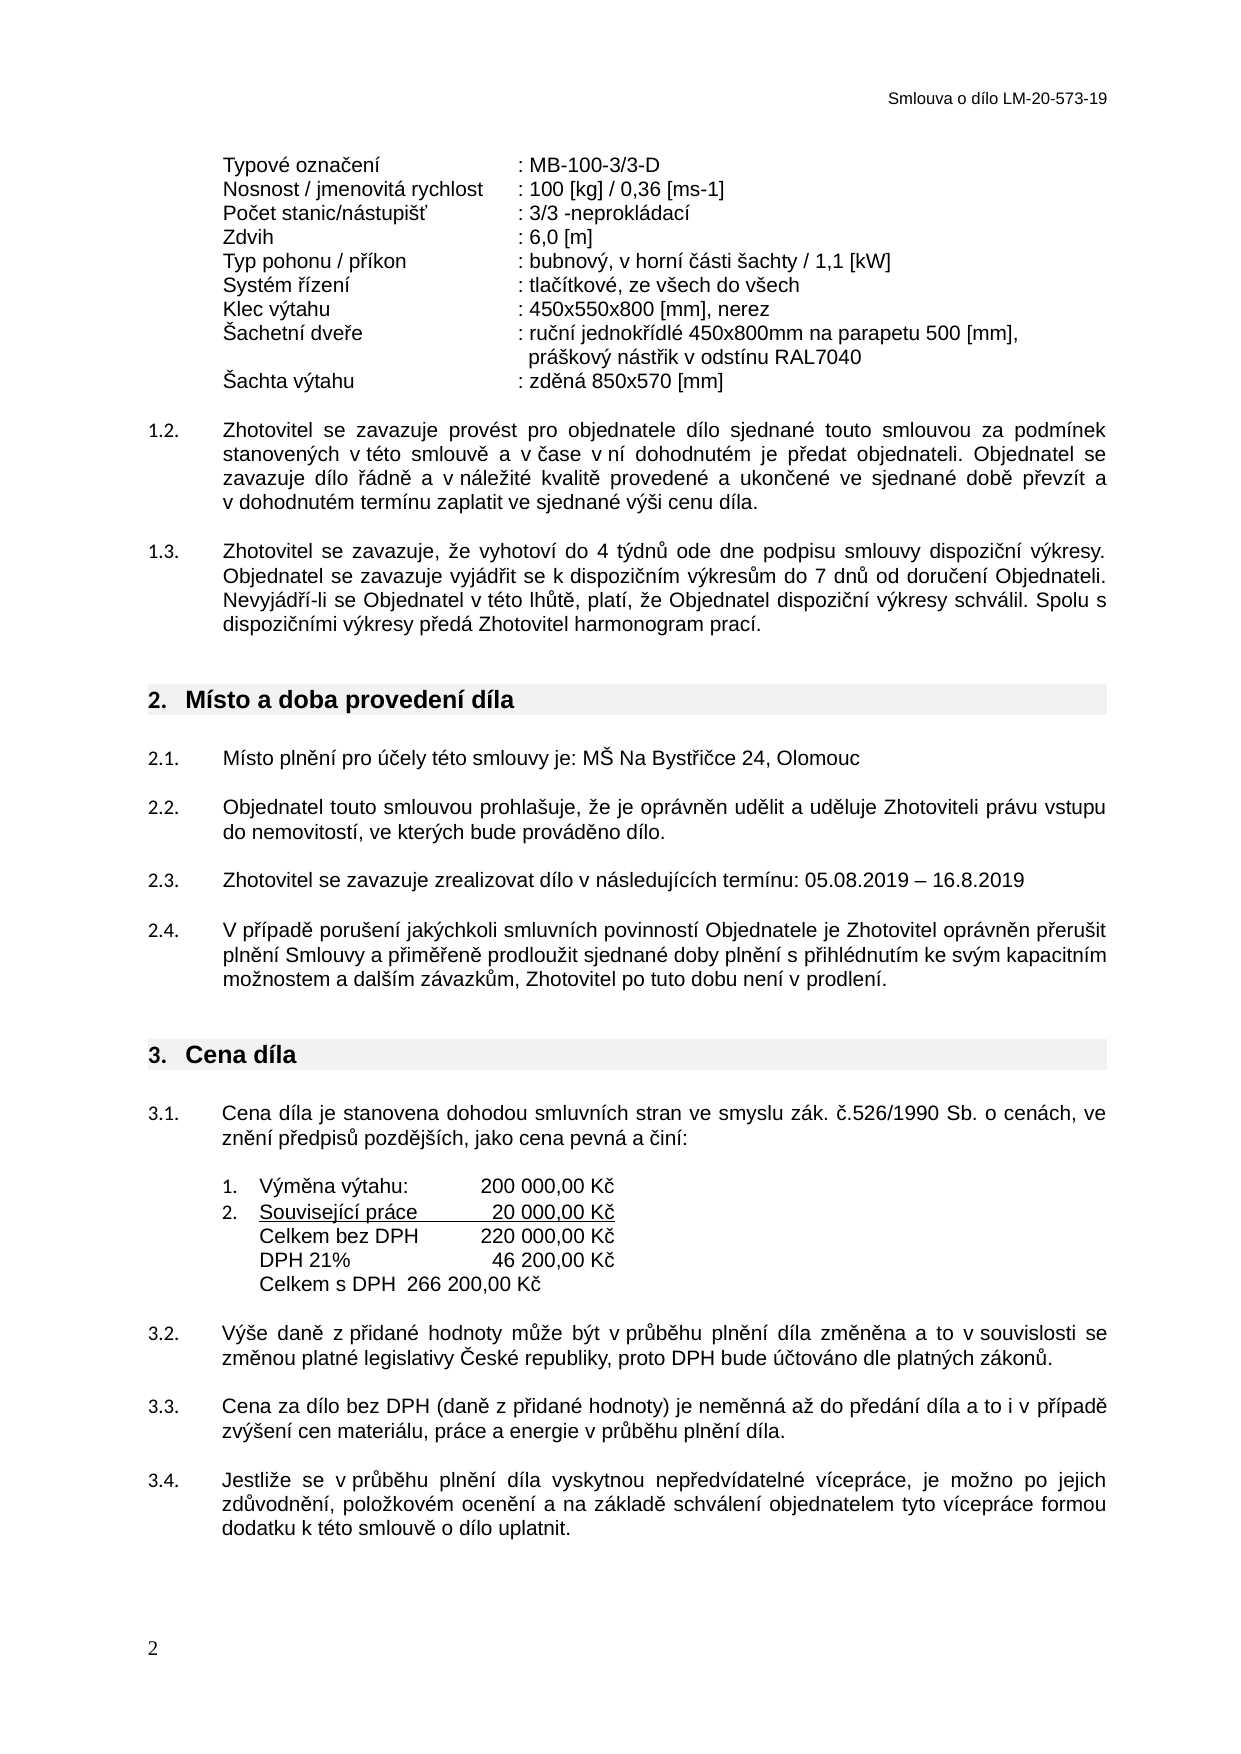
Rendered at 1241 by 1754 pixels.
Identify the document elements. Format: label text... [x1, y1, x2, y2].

list Zhotovitel se zavazuje, že vyhotoví do 4 týdnů ode dne podpisu smlouvy dispoziční výkresy. Objednatel se zavazuje vyjádřit se k dispozičním výkresům do 7 dnů od doručení Objednateli. Nevyjádří-li se Objednatel v této lhůtě, platí, že Objednatel dispoziční výkresy schválil. Spolu s dispozičními výkresy předá Zhotovitel harmonogram prací. [148, 538, 1107, 635]
text Typové označení : MB-100-3/3-D [223, 153, 1107, 177]
list Cena díla [148, 1039, 1107, 1070]
text Systém řízení : tlačítkové, ze všech do všech [223, 273, 1107, 297]
text Šachta výtahu : zděná 850x570 [mm] [223, 369, 1107, 393]
text práškový nástřik v odstínu RAL7040 [444, 345, 1107, 369]
text Celkem s DPH 266 200,00 Kč [259, 1272, 1107, 1296]
text Počet stanic/nástupišť : 3/3 -neprokládací [223, 201, 1107, 225]
list Výše daně z přidané hodnoty může být v průběhu plnění díla změněna a to v souvislosti se změnou platné legislativy České republiky, proto DPH bude účtováno dle platných zákonů. [148, 1320, 1107, 1369]
list Související práce 20 000,00 Kč [222, 1199, 1107, 1224]
list V případě porušení jakýchkoli smluvních povinností Objednatele je Zhotovitel oprávněn přerušit plnění Smlouvy a přiměřeně prodloužit sjednané doby plnění s přihlédnutím ke svým kapacitním možnostem a dalším závazkům, Zhotovitel po tuto dobu není v prodlení. [148, 917, 1107, 990]
text Celkem bez DPH 220 000,00 Kč [259, 1224, 1107, 1248]
text Šachetní dveře : ruční jednokřídlé 450x800mm na parapetu 500 [mm], [223, 321, 1107, 345]
list Cena za dílo bez DPH (daně z přidané hodnoty) je neměnná až do předání díla a to i v případě zvýšení cen materiálu, práce a energie v průběhu plnění díla. [148, 1393, 1107, 1443]
list Výměna výtahu: 200 000,00 Kč [222, 1173, 1107, 1199]
list Objednatel touto smlouvou prohlašuje, že je oprávněn udělit a uděluje Zhotoviteli právu vstupu do nemovitostí, ve kterých bude prováděno dílo. [148, 794, 1107, 844]
list Cena díla je stanovena dohodou smluvních stran ve smyslu zák. č.526/1990 Sb. o cenách, ve znění předpisů pozdějších, jako cena pevná a činí: [148, 1100, 1107, 1149]
list Místo a doba provedení díla [148, 684, 1107, 715]
list Místo plnění pro účely této smlouvy je: MŠ Na Bystřičce 24, Olomouc [148, 745, 1107, 770]
text Nosnost / jmenovitá rychlost : 100 [kg] / 0,36 [ms-1] [223, 177, 1107, 201]
list Jestliže se v průběhu plnění díla vyskytnou nepředvídatelné vícepráce, je možno po jejich zdůvodnění, položkovém ocenění a na základě schválení objednatelem tyto vícepráce formou dodatku k této smlouvě o dílo uplatnit. [148, 1467, 1107, 1540]
text Klec výtahu : 450x550x800 [mm], nerez [223, 297, 1107, 321]
text DPH 21% 46 200,00 Kč [259, 1248, 1107, 1272]
list Zhotovitel se zavazuje provést pro objednatele dílo sjednané touto smlouvou za podmínek stanovených v této smlouvě a v čase v ní dohodnutém je předat objednateli. Objednatel se zavazuje dílo řádně a v náležité kvalitě provedené a ukončené ve sjednané době převzít a v dohodnutém termínu zaplatit ve sjednané výši cenu díla. [148, 417, 1107, 514]
text Typ pohonu / příkon : bubnový, v horní části šachty / 1,1 [kW] [223, 249, 1107, 273]
text Zdvih : 6,0 [m] [223, 225, 1107, 249]
list Zhotovitel se zavazuje zrealizovat dílo v následujících termínu: 05.08.2019 – 16.8.2019 [148, 868, 1107, 893]
